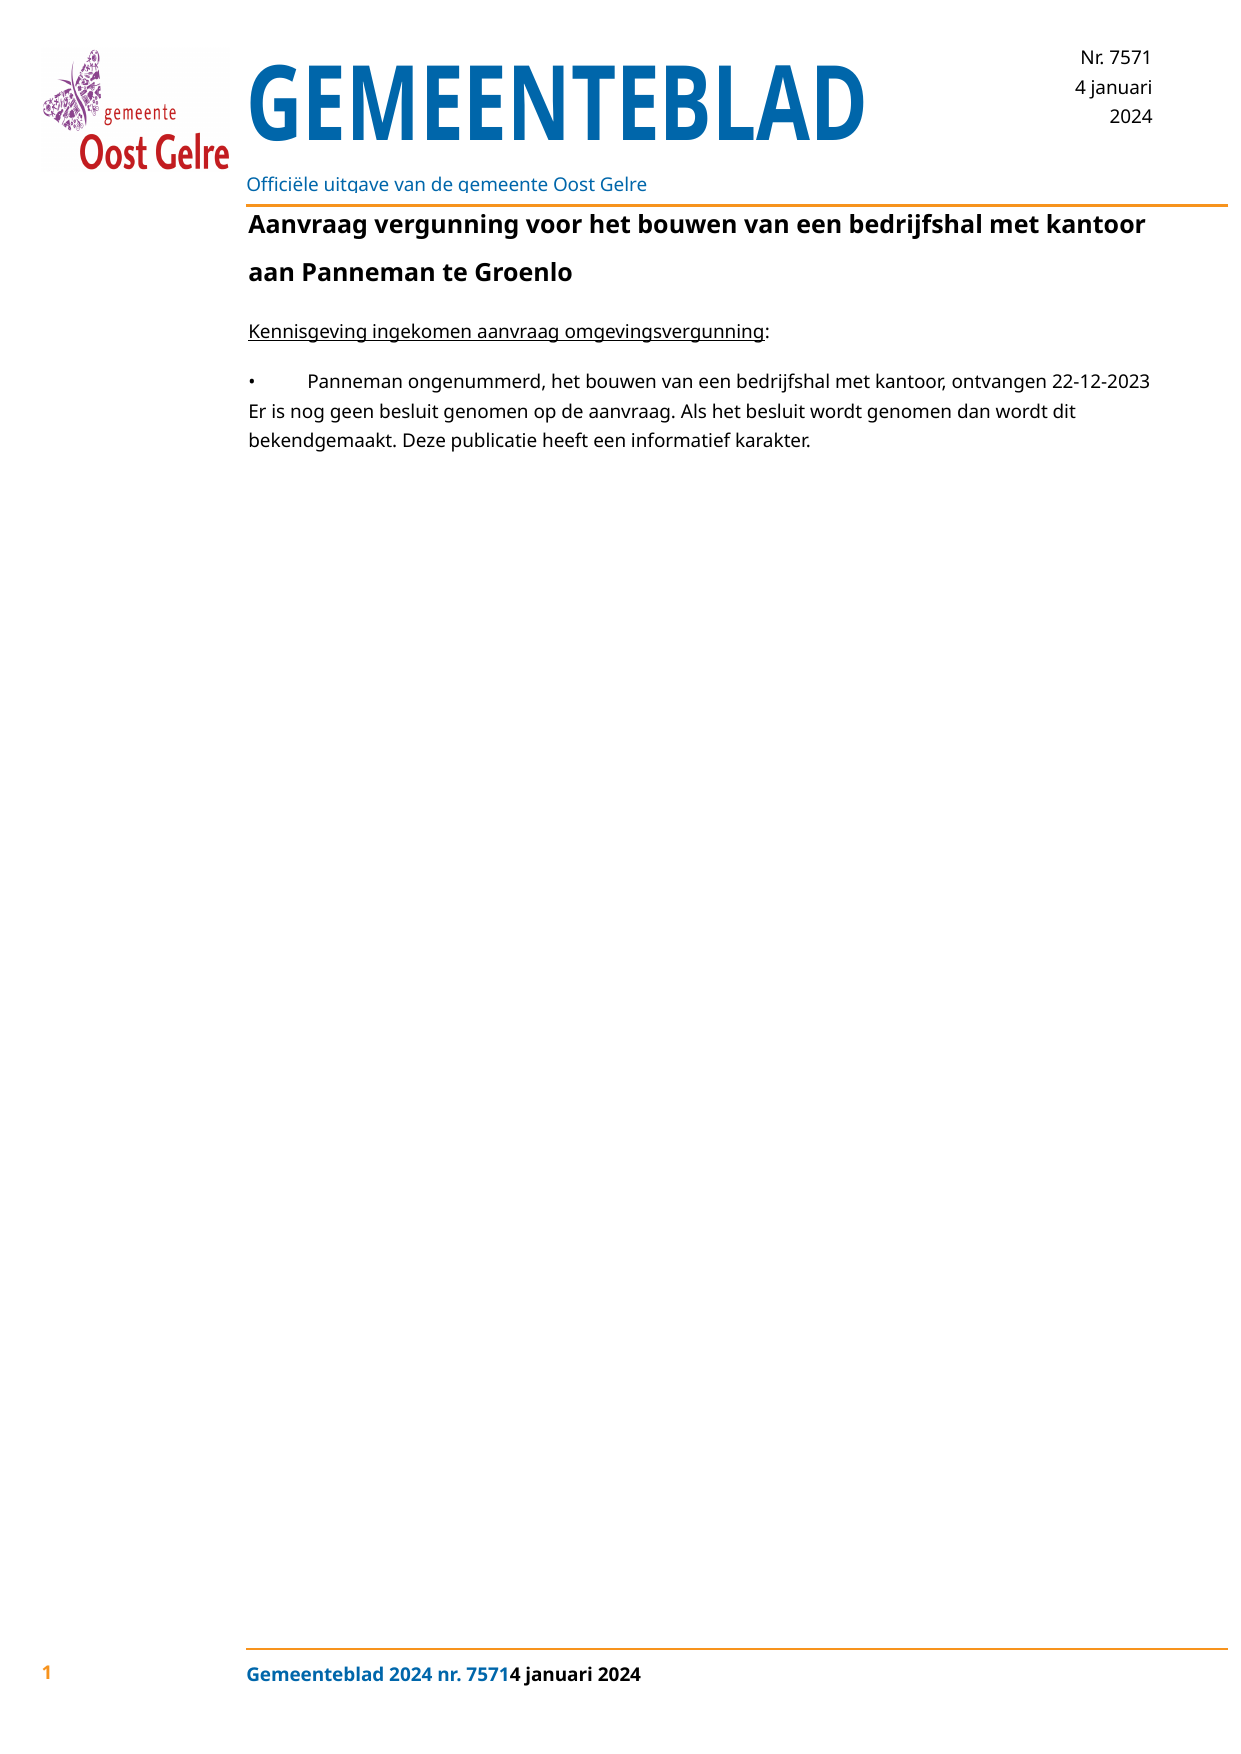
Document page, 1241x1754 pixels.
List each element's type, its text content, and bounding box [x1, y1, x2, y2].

list Panneman ongenummerd, het bouwen van een bedrijfshal met kantoor, ontvangen 22-12-2023 [248, 368, 1152, 394]
text Aanvraag vergunning voor het bouwen van een bedrijfshal met kantoor aan Panneman te Groenlo [248, 207, 1152, 288]
picture [41, 47, 231, 172]
text Er is nog geen besluit genomen op de aanvraag. Als het besluit wordt genomen dan wordt dit bekendgemaakt. Deze publicatie heeft een informatief karakter. [248, 398, 1152, 453]
text Kennisgeving ingekomen aanvraag omgevingsvergunning: [248, 318, 1152, 344]
